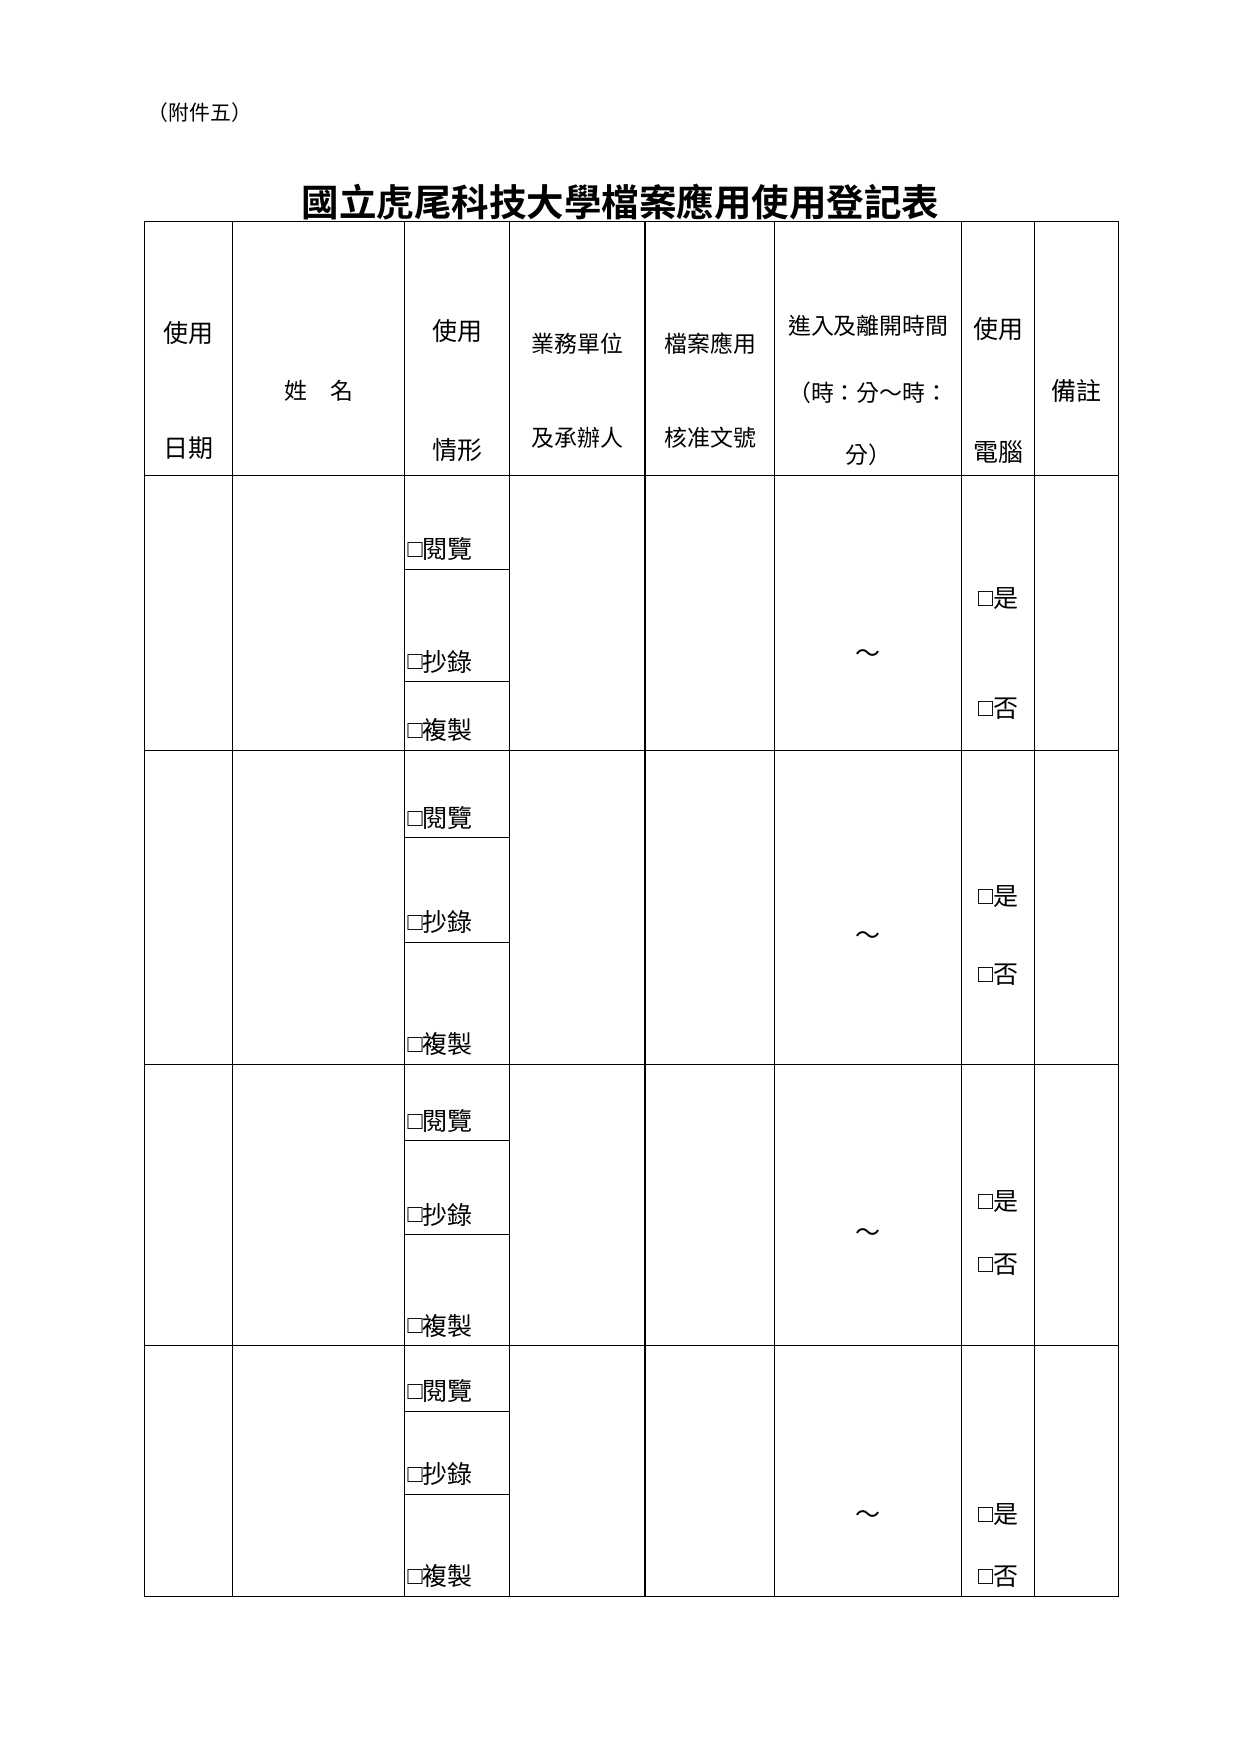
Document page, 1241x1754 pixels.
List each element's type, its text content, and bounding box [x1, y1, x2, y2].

table_cell [510, 751, 644, 1064]
table_cell [646, 751, 774, 1064]
table_cell □閱覽 [405, 1065, 509, 1140]
table_cell [145, 1065, 232, 1345]
table_header 姓 名 [233, 222, 404, 475]
table_cell [145, 1346, 232, 1596]
table_cell [233, 751, 404, 1064]
table_header 檔案應用 核准文號 [646, 222, 774, 475]
table_cell [510, 476, 644, 750]
table_cell □複製 [405, 1235, 509, 1345]
table_cell ～ [775, 476, 961, 750]
table_cell □是 □否 [962, 751, 1034, 1064]
table_header 備註 [1035, 222, 1118, 475]
table_cell [1035, 476, 1118, 750]
table_header 進入及離開時間 （時：分～時：分） [775, 222, 961, 475]
table_cell [145, 751, 232, 1064]
table_header 使用 情形 [405, 222, 509, 475]
table_cell □是 □否 [962, 1346, 1034, 1596]
table_cell [1035, 751, 1118, 1064]
table_cell □抄錄 [405, 838, 509, 942]
text （附件五） [148, 96, 1092, 126]
table_cell [646, 1346, 774, 1596]
table_cell □是 □否 [962, 1065, 1034, 1345]
table_cell [510, 1065, 644, 1345]
table_cell [646, 1065, 774, 1345]
table_header 使用 電腦 [962, 222, 1034, 475]
table_cell [233, 476, 404, 750]
table_cell [233, 1065, 404, 1345]
table_header 業務單位 及承辦人 [510, 222, 644, 475]
table_cell ～ [775, 1346, 961, 1596]
table_cell □閱覽 [405, 476, 509, 568]
table_cell [1035, 1346, 1118, 1596]
table_cell ～ [775, 1065, 961, 1345]
table_cell □複製 [405, 943, 509, 1064]
table_cell [233, 1346, 404, 1596]
table_header 使用 日期 [145, 222, 232, 475]
table_cell □抄錄 [405, 570, 509, 681]
table_cell □閱覽 [405, 751, 509, 837]
table_cell □是 □否 [962, 476, 1034, 750]
table_cell ～ [775, 751, 961, 1064]
table_cell □抄錄 [405, 1141, 509, 1234]
table_cell [145, 476, 232, 750]
table_cell [646, 476, 774, 750]
table_cell □抄錄 [405, 1412, 509, 1493]
table_cell [510, 1346, 644, 1596]
text 國立虎尾科技大學檔案應用使用登記表 [148, 158, 1092, 221]
table_cell □複製 [405, 1495, 509, 1596]
table_cell □閱覽 [405, 1346, 509, 1411]
table_cell [1035, 1065, 1118, 1345]
table_cell □複製 [405, 682, 509, 750]
